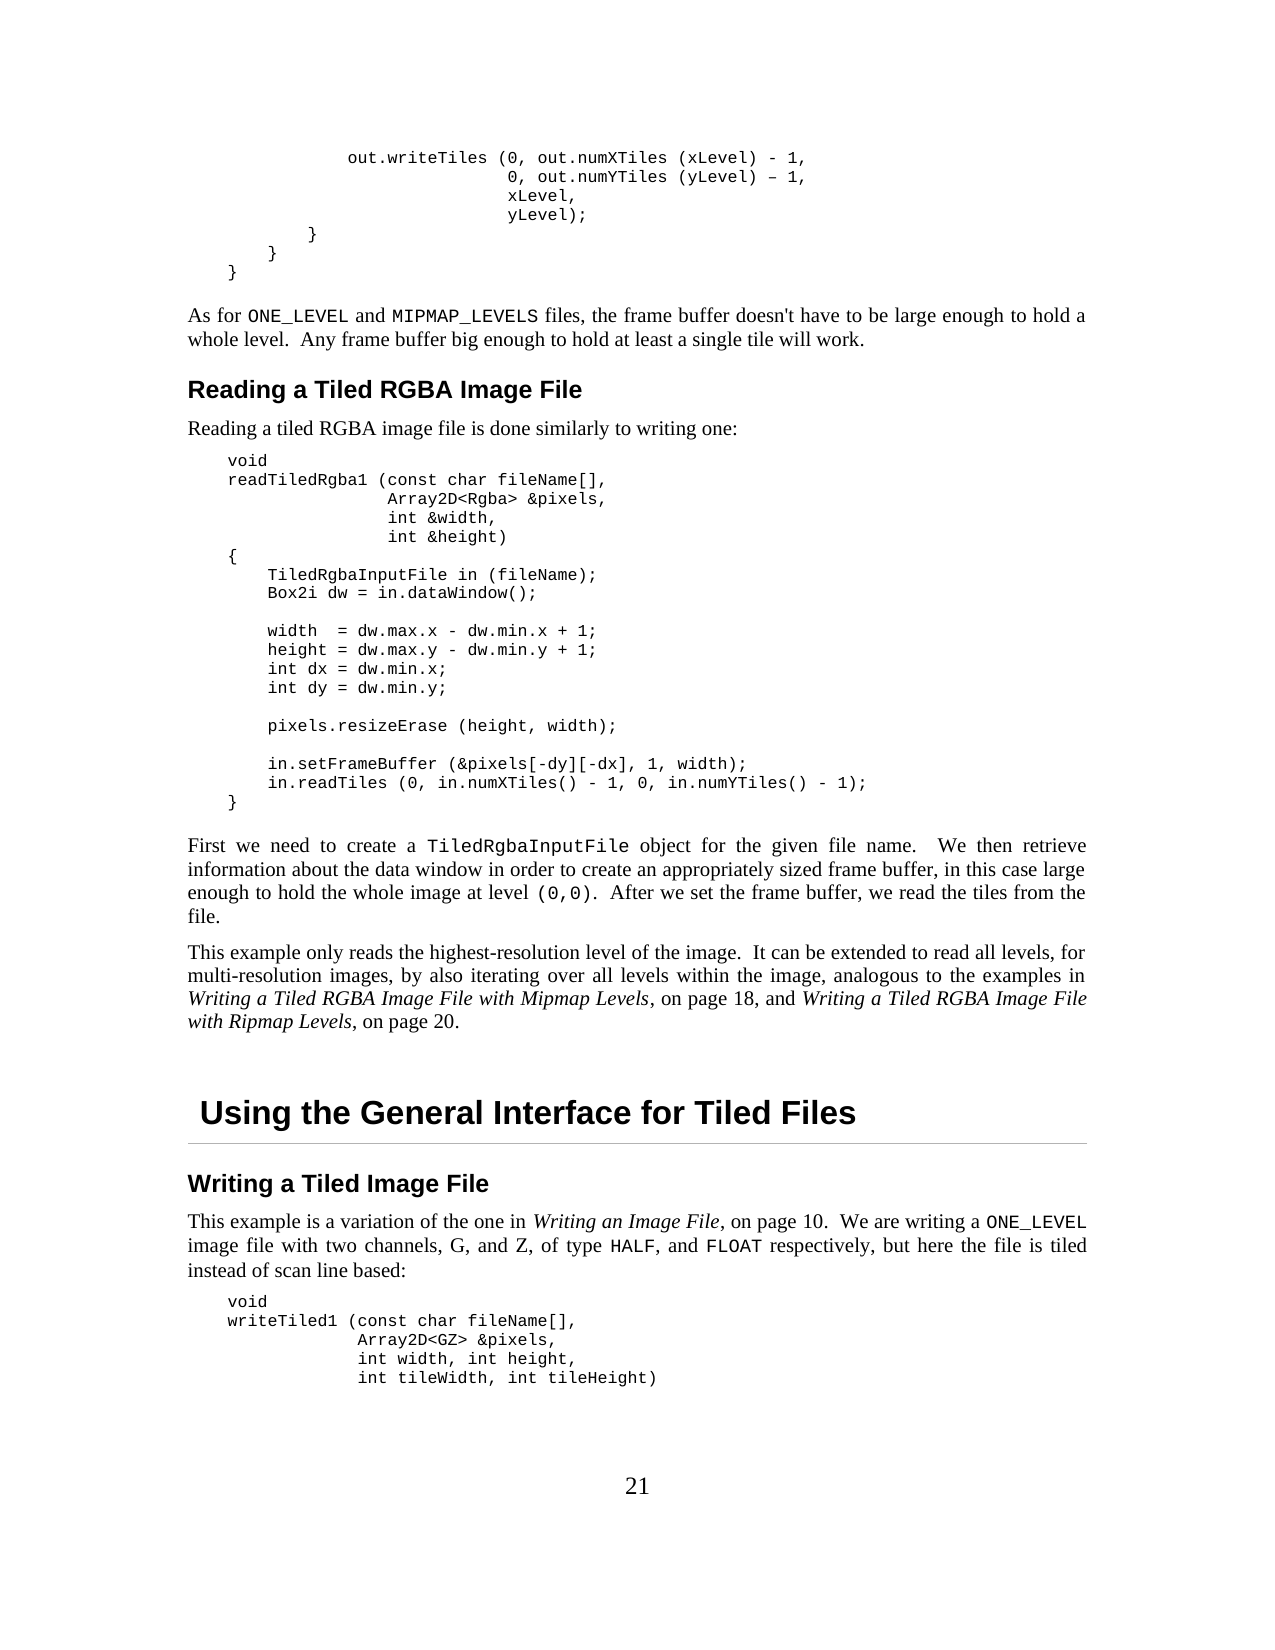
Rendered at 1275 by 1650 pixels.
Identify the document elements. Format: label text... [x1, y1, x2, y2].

text yLevel); [187, 207, 1087, 226]
text int &height) [187, 528, 1087, 547]
text int &width, [187, 509, 1087, 528]
text height = dw.max.y - dw.min.y + 1; [187, 642, 1087, 661]
text in.setFrameBuffer (&pixels[-dy][-dx], 1, width); [187, 756, 1087, 774]
text As for ONE_LEVEL and MIPMAP_LEVELS files, the frame buffer doesn't have to be large enough to hold a whole level. Any frame buffer big enough to hold at least a single tile will work. [187, 304, 1087, 351]
text writeTiled1 (const char fileName[], [187, 1313, 1087, 1332]
text } [187, 264, 1087, 283]
text Array2D<GZ> &pixels, [187, 1332, 1087, 1351]
text This example only reads the highest-resolution level of the image. It can be extended to read all levels, for multi-resolution images, by also iterating over all levels within the image, analogous to the examples in Writing a Tiled RGBA Image File with Mipmap Levels, on page 18, and Writing a Tiled RGBA Image File with Ripmap Levels, on page 20. [187, 941, 1087, 1033]
text TiledRgbaInputFile in (fileName); [187, 566, 1087, 585]
text void [187, 1294, 1087, 1313]
text 0, out.numYTiles (yLevel) – 1, [187, 169, 1087, 188]
text void [187, 452, 1087, 471]
text Array2D<Rgba> &pixels, [187, 490, 1087, 509]
text } [187, 245, 1087, 264]
text Box2i dw = in.dataWindow(); [187, 585, 1087, 604]
text width = dw.max.x - dw.min.x + 1; [187, 623, 1087, 642]
subtitle Reading a Tiled RGBA Image File [187, 376, 1087, 404]
text } [187, 226, 1087, 245]
text } [187, 793, 1087, 812]
text int tileWidth, int tileHeight) [187, 1370, 1087, 1389]
text pixels.resizeErase (height, width); [187, 718, 1087, 737]
text in.readTiles (0, in.numXTiles() - 1, 0, in.numYTiles() - 1); [187, 774, 1087, 793]
text This example is a variation of the one in Writing an Image File, on page 10. We are writing a ONE_LEVEL image file with two channels, G, and Z, of type HALF, and FLOAT respectively, but here the file is tiled instead of scan line based: [187, 1210, 1087, 1281]
text xLevel, [187, 188, 1087, 207]
text First we need to create a TiledRgbaInputFile object for the given file name. We then retrieve information about the data window in order to create an appropriately sized frame buffer, in this case large enough to hold the whole image at level (0,0). After we set the frame buffer, we read the tiles from the file. [187, 834, 1087, 928]
subtitle Writing a Tiled Image File [187, 1169, 1087, 1197]
text out.writeTiles (0, out.numXTiles (xLevel) - 1, [187, 150, 1087, 169]
text int dy = dw.min.y; [187, 680, 1087, 699]
text readTiledRgba1 (const char fileName[], [187, 471, 1087, 490]
text Reading a tiled RGBA image file is done similarly to writing one: [187, 417, 1087, 440]
text int width, int height, [187, 1351, 1087, 1370]
subtitle Using the General Interface for Tiled Files [187, 1082, 1087, 1144]
text { [187, 547, 1087, 566]
text int dx = dw.min.x; [187, 661, 1087, 680]
